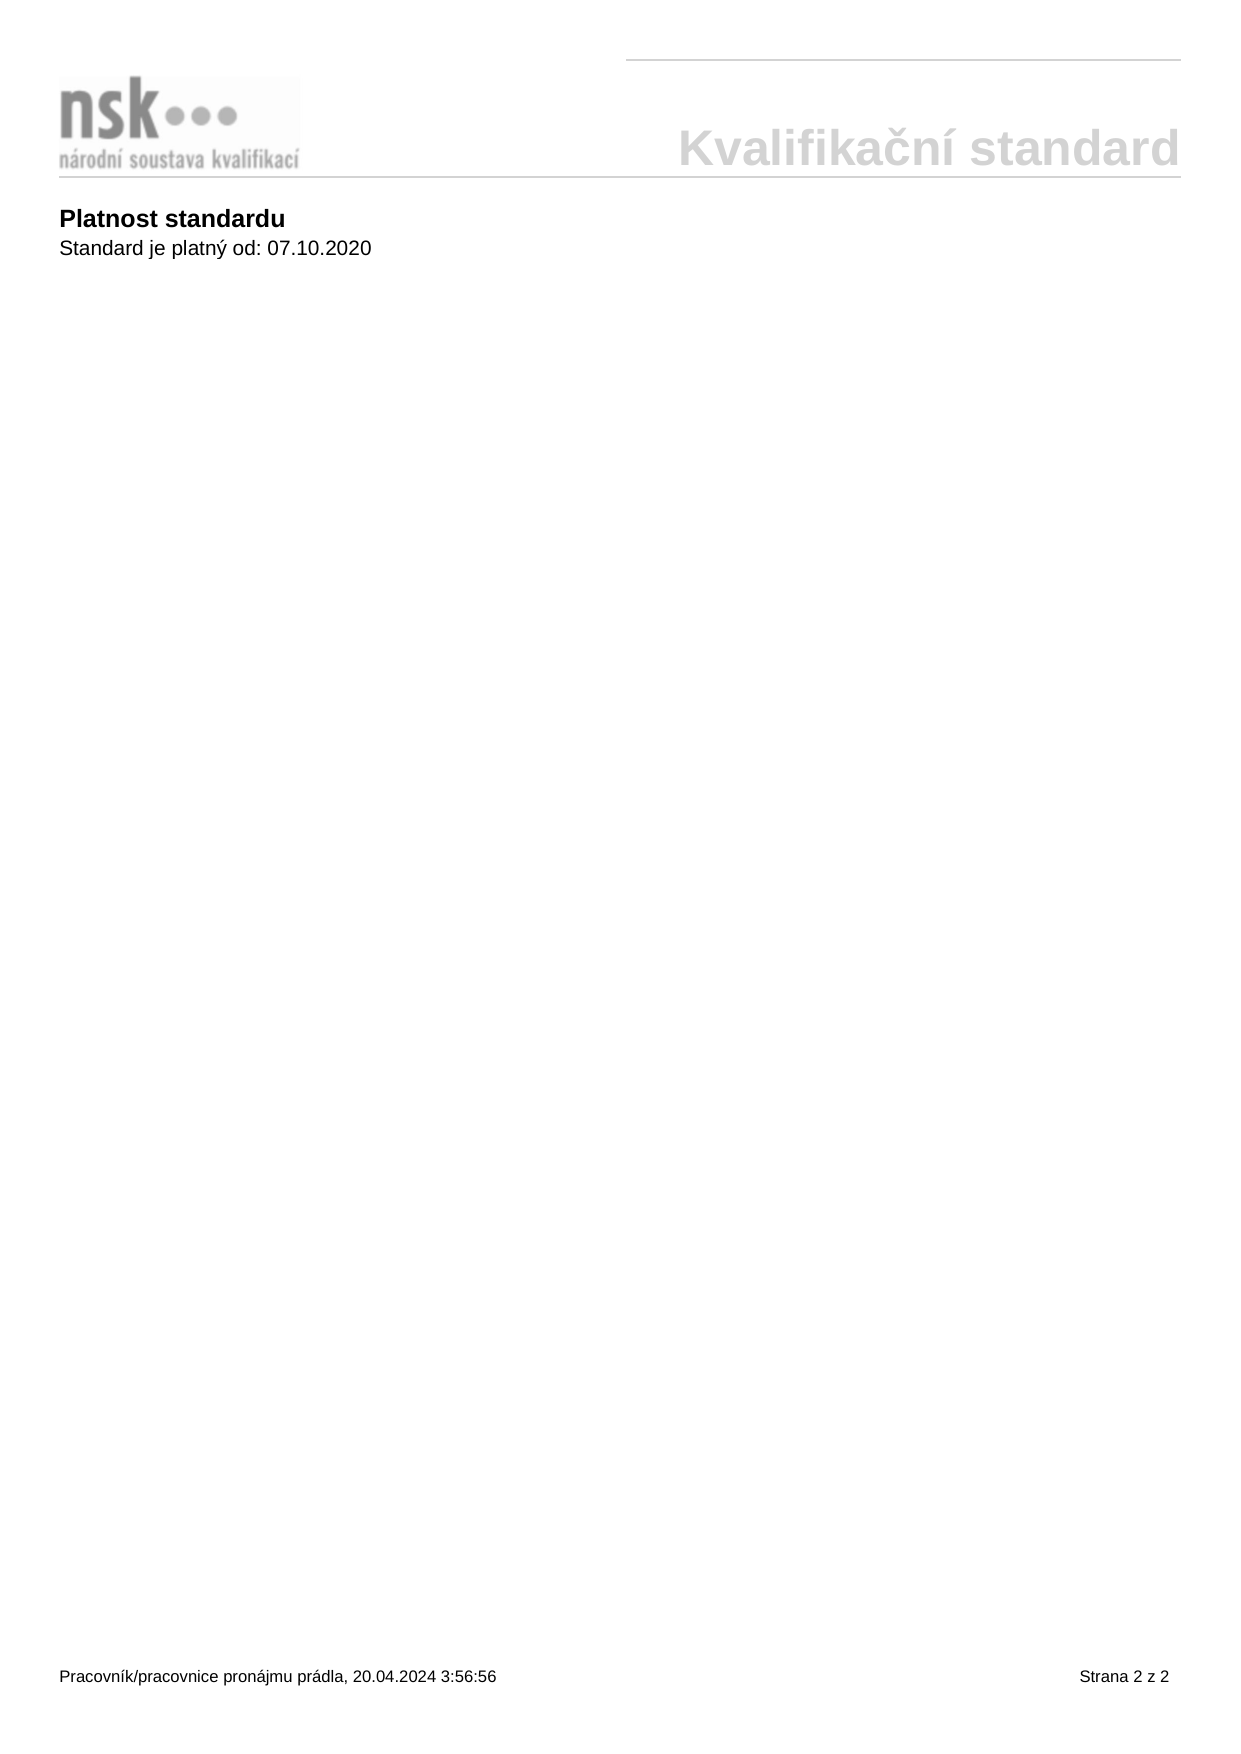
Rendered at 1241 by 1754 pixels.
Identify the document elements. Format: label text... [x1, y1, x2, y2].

table_cell [1093, 859, 1169, 1159]
table_cell [59, 1159, 483, 1409]
table_cell [59, 171, 483, 176]
table_cell [1169, 859, 1181, 1159]
table_cell Standard je platný od: 07.10.2020 [59, 236, 1181, 259]
table_cell [1093, 194, 1169, 200]
table_cell [621, 59, 626, 170]
table_cell [620, 1159, 626, 1409]
table_cell [620, 559, 626, 859]
table_cell [620, 859, 626, 1159]
table_cell [1093, 259, 1169, 559]
table_cell [862, 259, 1093, 559]
table_cell [862, 1409, 1093, 1658]
table_cell [484, 171, 620, 176]
table_cell [484, 259, 620, 559]
table_cell [862, 194, 1093, 200]
table_cell [626, 559, 862, 859]
table_cell [59, 178, 1181, 194]
table_cell [59, 194, 483, 200]
table_cell [1169, 559, 1181, 859]
table_cell Strana 2 z 2 [862, 1658, 1169, 1694]
table_cell [626, 259, 862, 559]
table_cell [1169, 1658, 1181, 1694]
table_cell [626, 1409, 862, 1658]
table_cell [59, 859, 483, 1159]
table_cell [626, 859, 862, 1159]
table_cell [484, 559, 620, 859]
table_cell [484, 1159, 620, 1409]
table_cell Kvalifikační standard [626, 61, 1181, 176]
table_cell [620, 259, 626, 559]
table_cell [1169, 1409, 1181, 1658]
table_cell Platnost standardu [59, 200, 1181, 236]
table_cell [59, 259, 483, 559]
table_cell [484, 859, 620, 1159]
table_cell [862, 859, 1093, 1159]
table_cell [1169, 1159, 1181, 1409]
table_cell [1093, 559, 1169, 859]
table_cell [1093, 1409, 1169, 1658]
table_cell [626, 194, 862, 200]
table_cell [59, 559, 483, 859]
table_cell [484, 1409, 620, 1658]
table_cell [626, 1159, 862, 1409]
picture [58, 59, 621, 171]
table_cell [484, 194, 620, 200]
table_cell [862, 559, 1093, 859]
table_cell [1169, 194, 1181, 200]
table_cell Pracovník/pracovnice pronájmu prádla, 20.04.2024 3:56:56 [59, 1658, 862, 1694]
table_cell [620, 1409, 626, 1658]
table_cell [1093, 1159, 1169, 1409]
table_cell [862, 1159, 1093, 1409]
table_cell [59, 1409, 483, 1658]
table_cell [1169, 259, 1181, 559]
